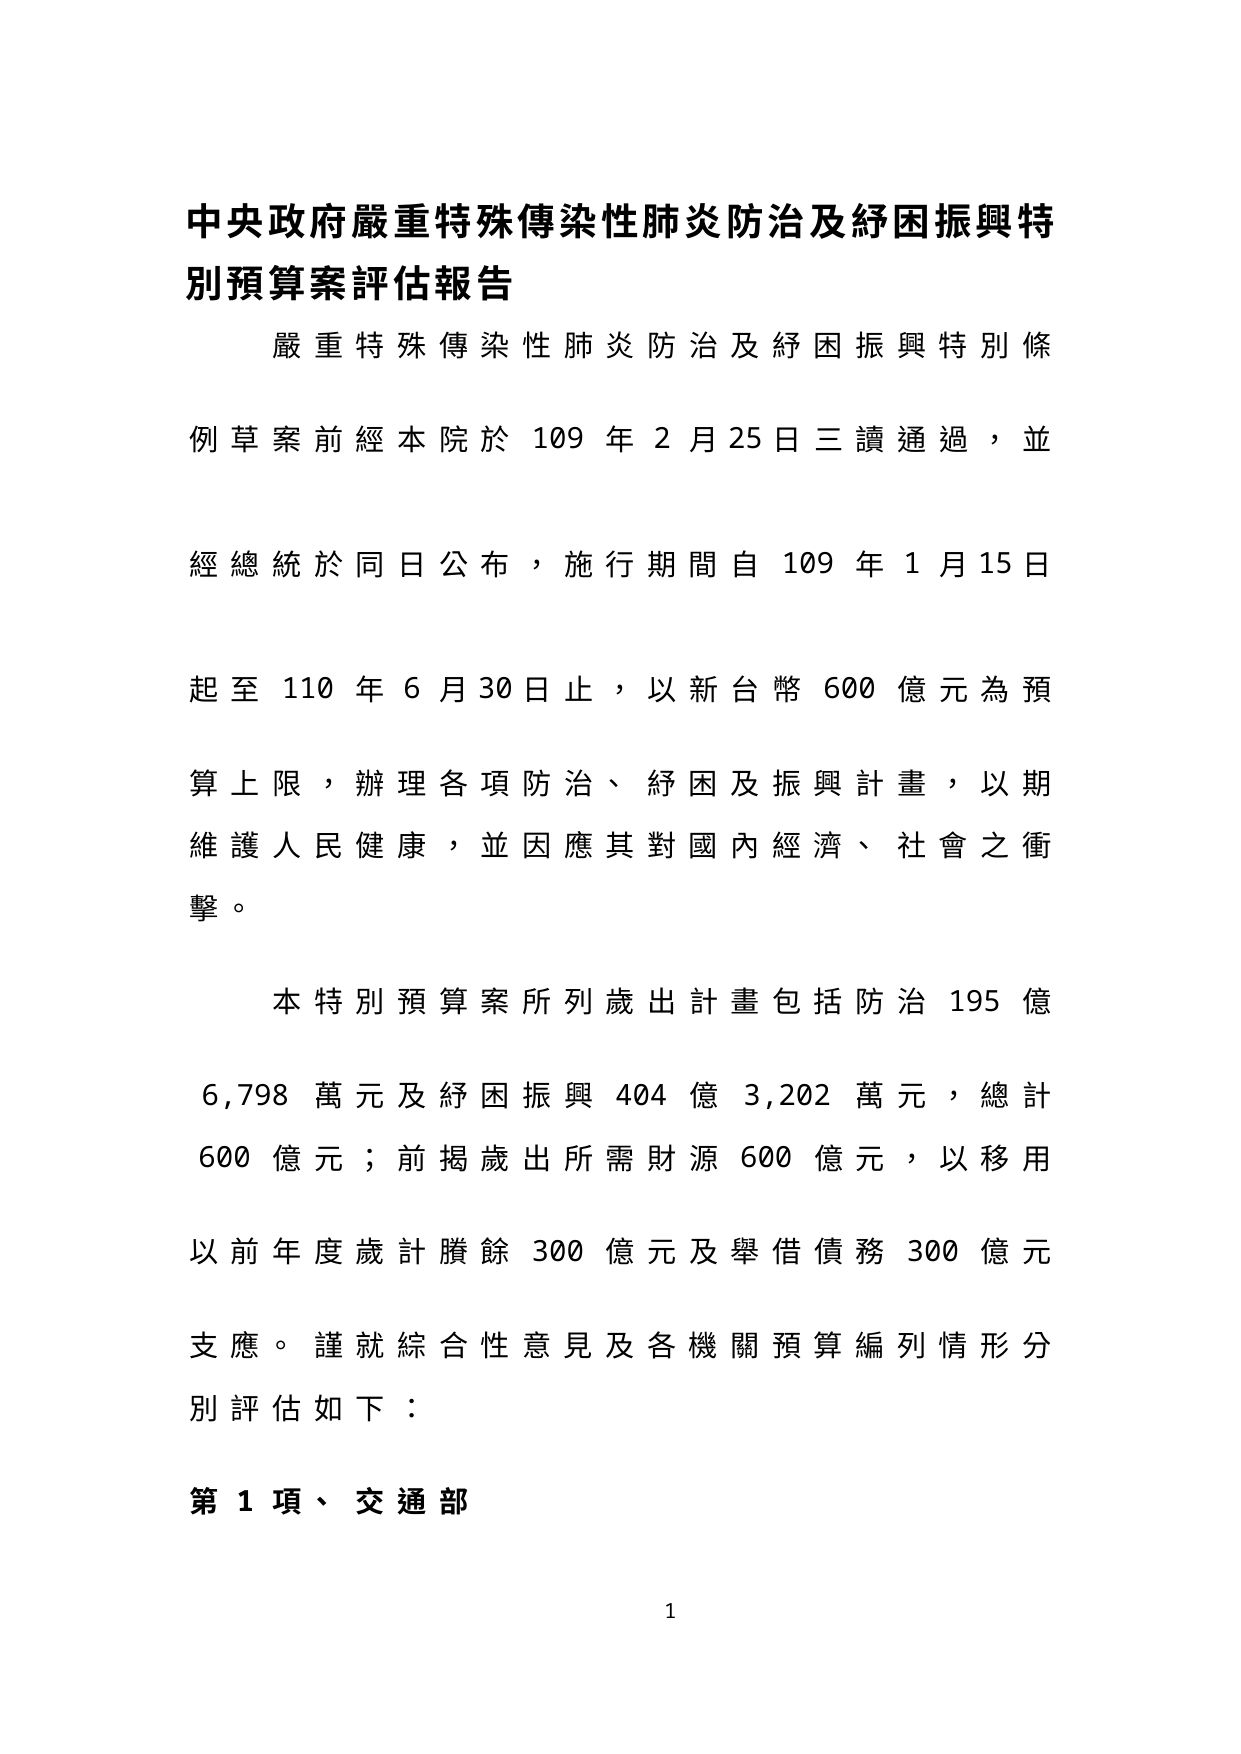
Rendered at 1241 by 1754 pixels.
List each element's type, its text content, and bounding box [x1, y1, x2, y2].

text 嚴重特殊傳染性肺炎防治及紓困振興特別條例草案前經本院於109年2月25日三讀通過，並經總統於同日公布，施行期間自109年1月15日起至110年6月30日止，以新台幣600億元為預算上限，辦理各項防治、紓困及振興計畫，以期維護人民健康，並因應其對國內經濟、社會之衝擊。 [183, 302, 1058, 927]
text 中央政府嚴重特殊傳染性肺炎防治及紓困振興特別預算案評估報告 [183, 177, 1058, 302]
text 第1項、交通部 [183, 1427, 1058, 1552]
text 本特別預算案所列歲出計畫包括防治195億6,798萬元及紓困振興404億3,202萬元，總計600億元；前揭歲出所需財源600億元，以移用以前年度歲計賸餘300億元及舉借債務300億元支應。謹就綜合性意見及各機關預算編列情形分別評估如下： [183, 927, 1058, 1427]
